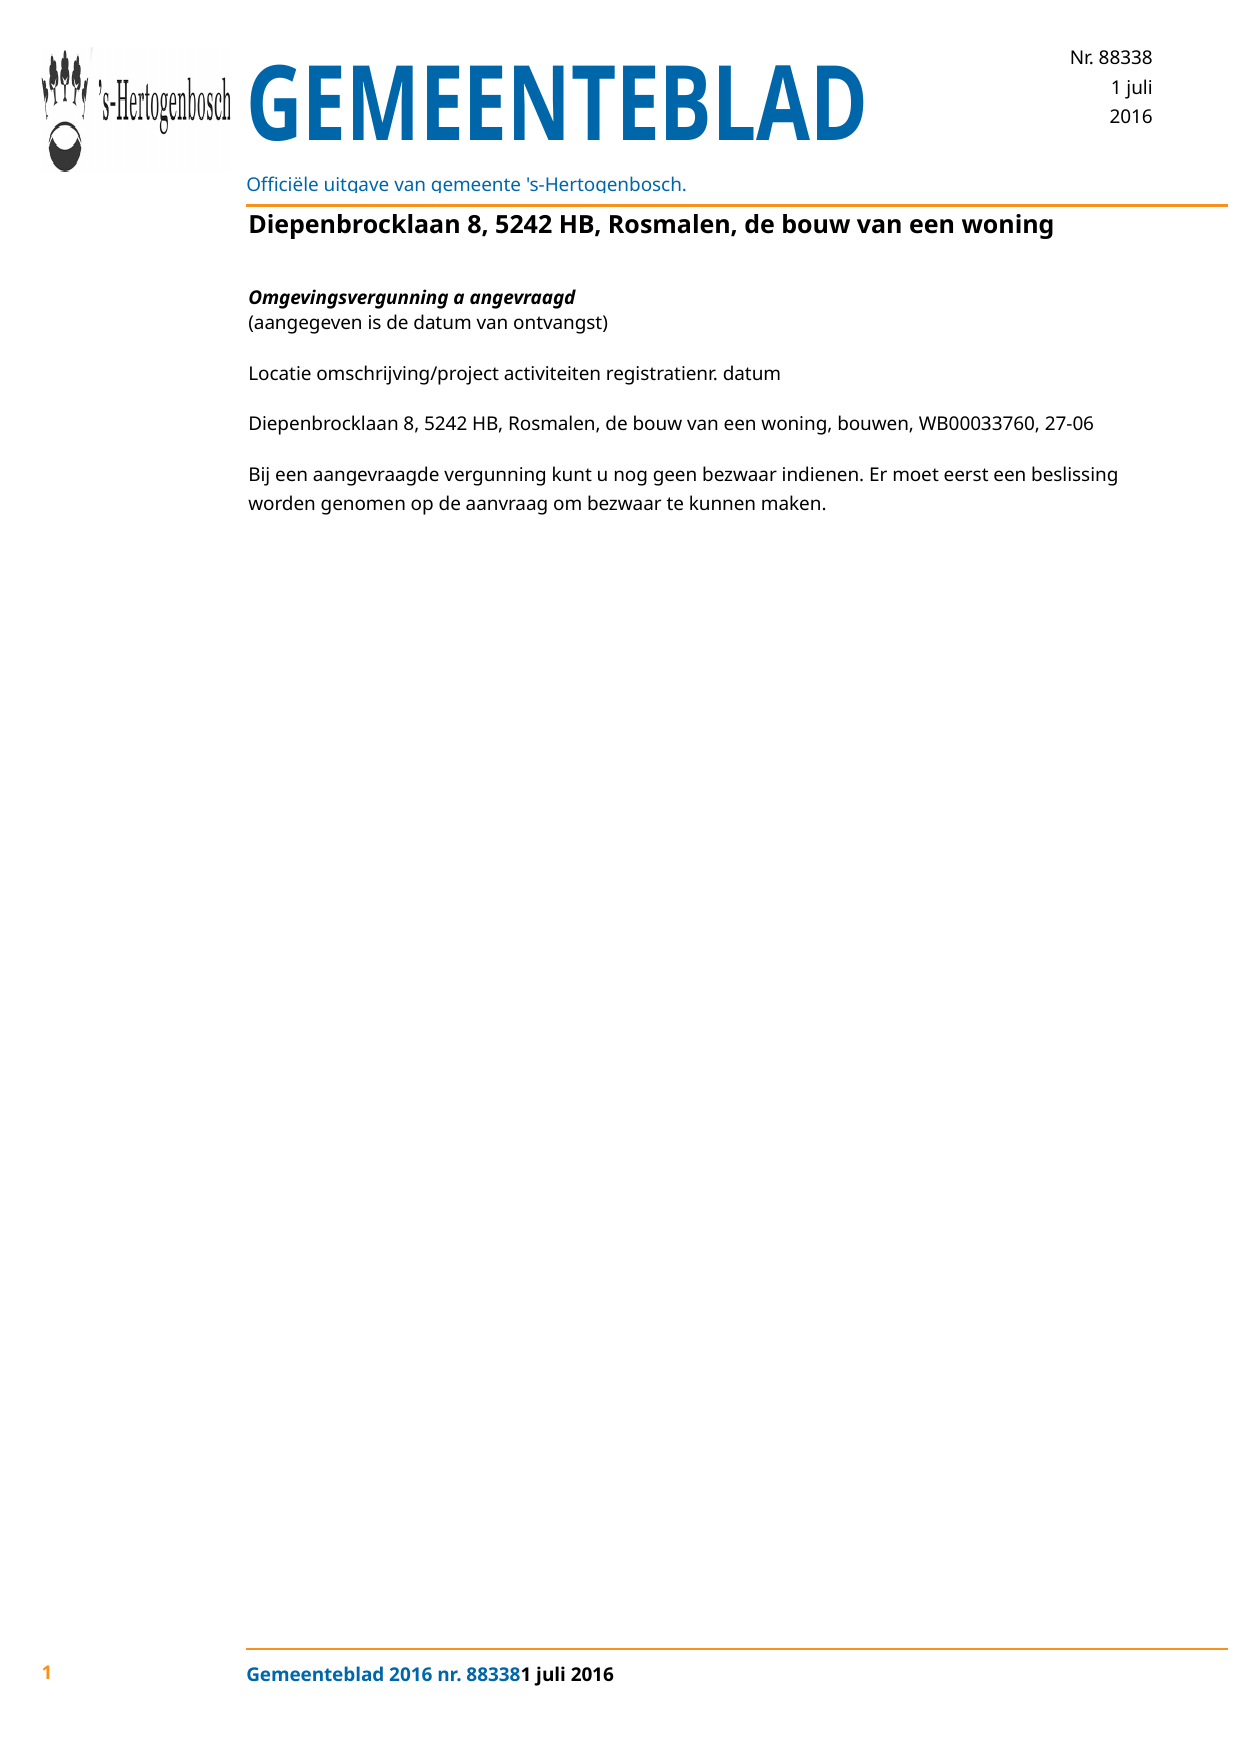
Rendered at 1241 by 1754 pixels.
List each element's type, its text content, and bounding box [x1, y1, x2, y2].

picture [41, 47, 231, 172]
text Bij een aangevraagde vergunning kunt u nog geen bezwaar indienen. Er moet eerst een beslissing worden genomen op de aanvraag om bezwaar te kunnen maken. [248, 461, 1152, 516]
text Diepenbrocklaan 8, 5242 HB, Rosmalen, de bouw van een woning [248, 207, 1152, 241]
text (aangegeven is de datum van ontvangst) [248, 309, 1152, 335]
text Diepenbrocklaan 8, 5242 HB, Rosmalen, de bouw van een woning, bouwen, WB00033760, 27-06 [248, 410, 1152, 436]
text Omgevingsvergunning a angevraagd [248, 284, 1152, 309]
text Locatie omschrijving/project activiteiten registratienr. datum [248, 360, 1152, 386]
